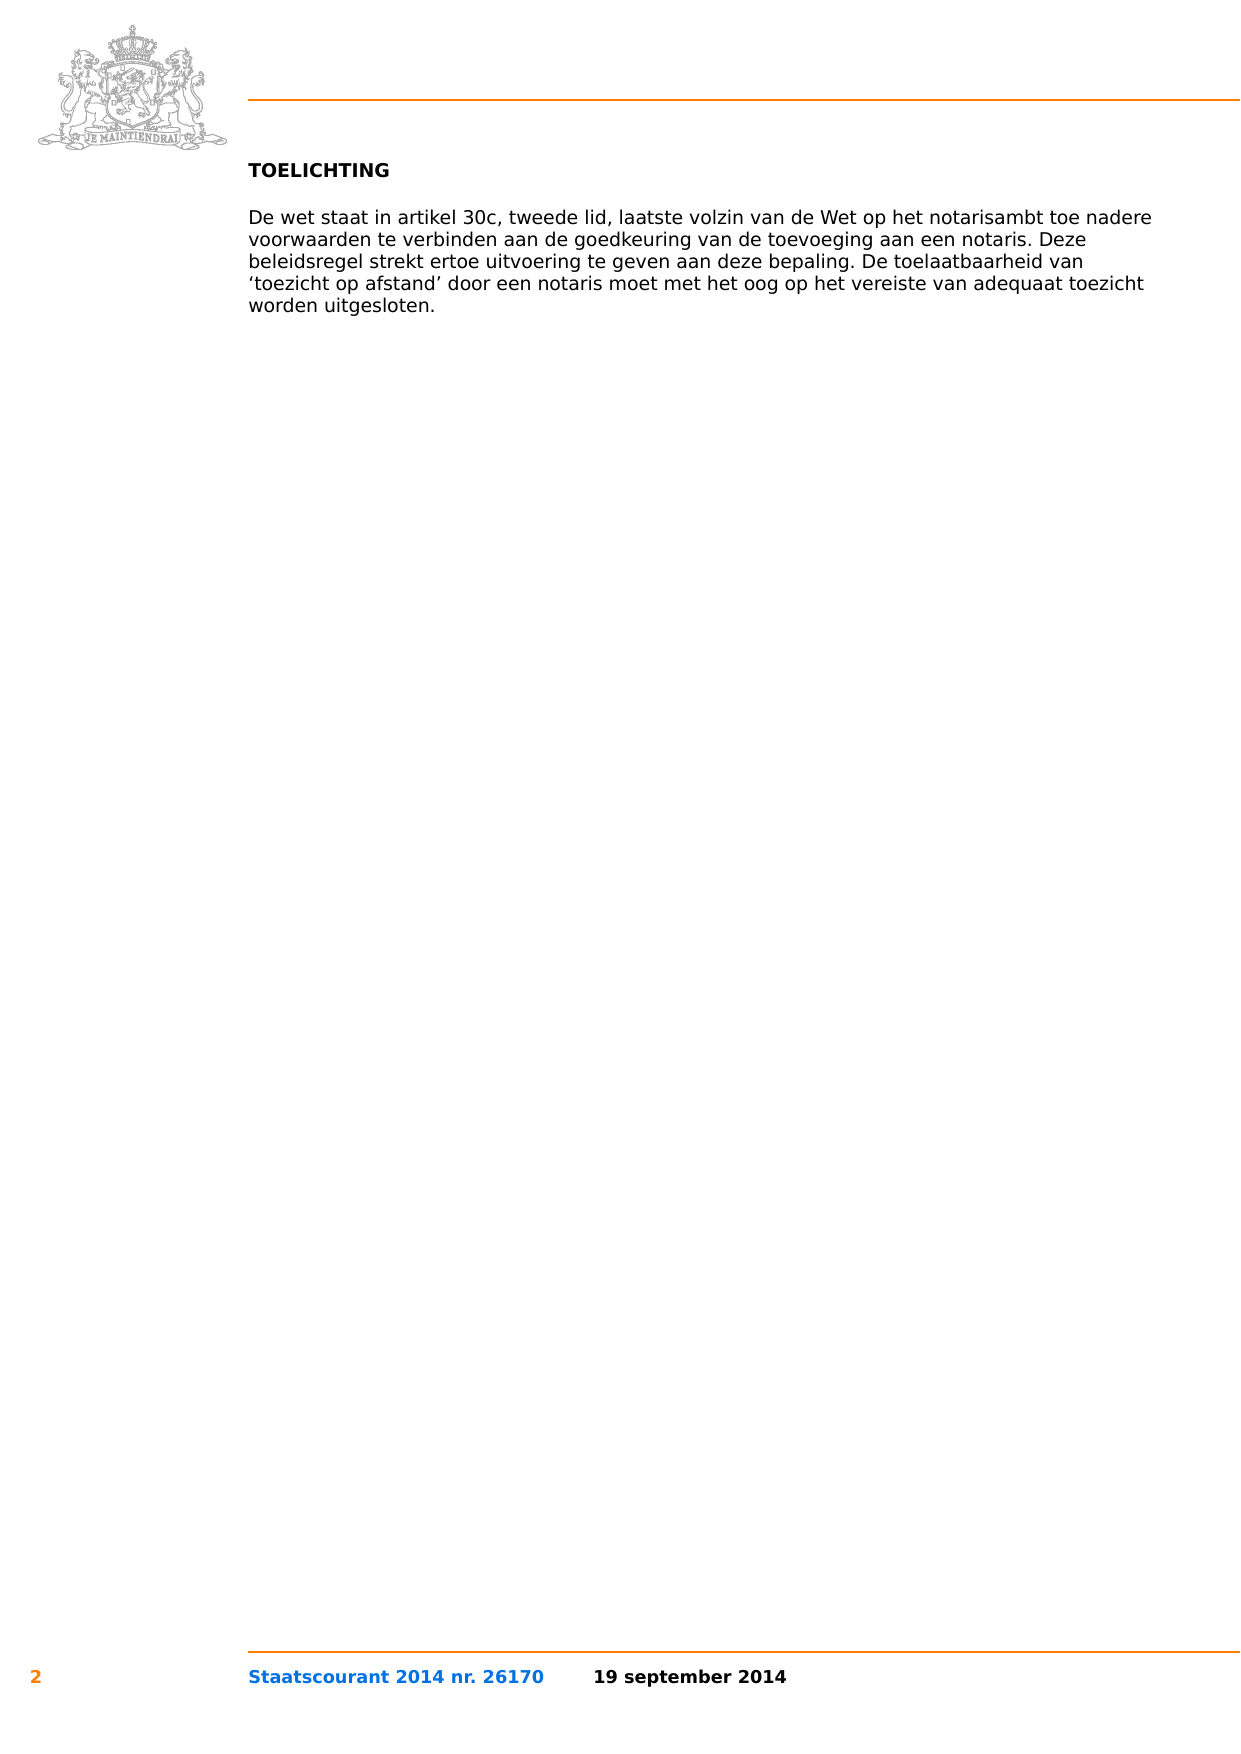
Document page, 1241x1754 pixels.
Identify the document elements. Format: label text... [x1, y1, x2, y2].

picture [38, 25, 227, 150]
subtitle TOELICHTING [248, 160, 1163, 182]
text De wet staat in artikel 30c, tweede lid, laatste volzin van de Wet op het notarisambt toe nadere voorwaarden te verbinden aan de goedkeuring van de toevoeging aan een notaris. Deze beleidsregel strekt ertoe uitvoering te geven aan deze bepaling. De toelaatbaarheid van ‘toezicht op afstand’ door een notaris moet met het oog op het vereiste van adequaat toezicht worden uitgesloten. [248, 207, 1163, 317]
